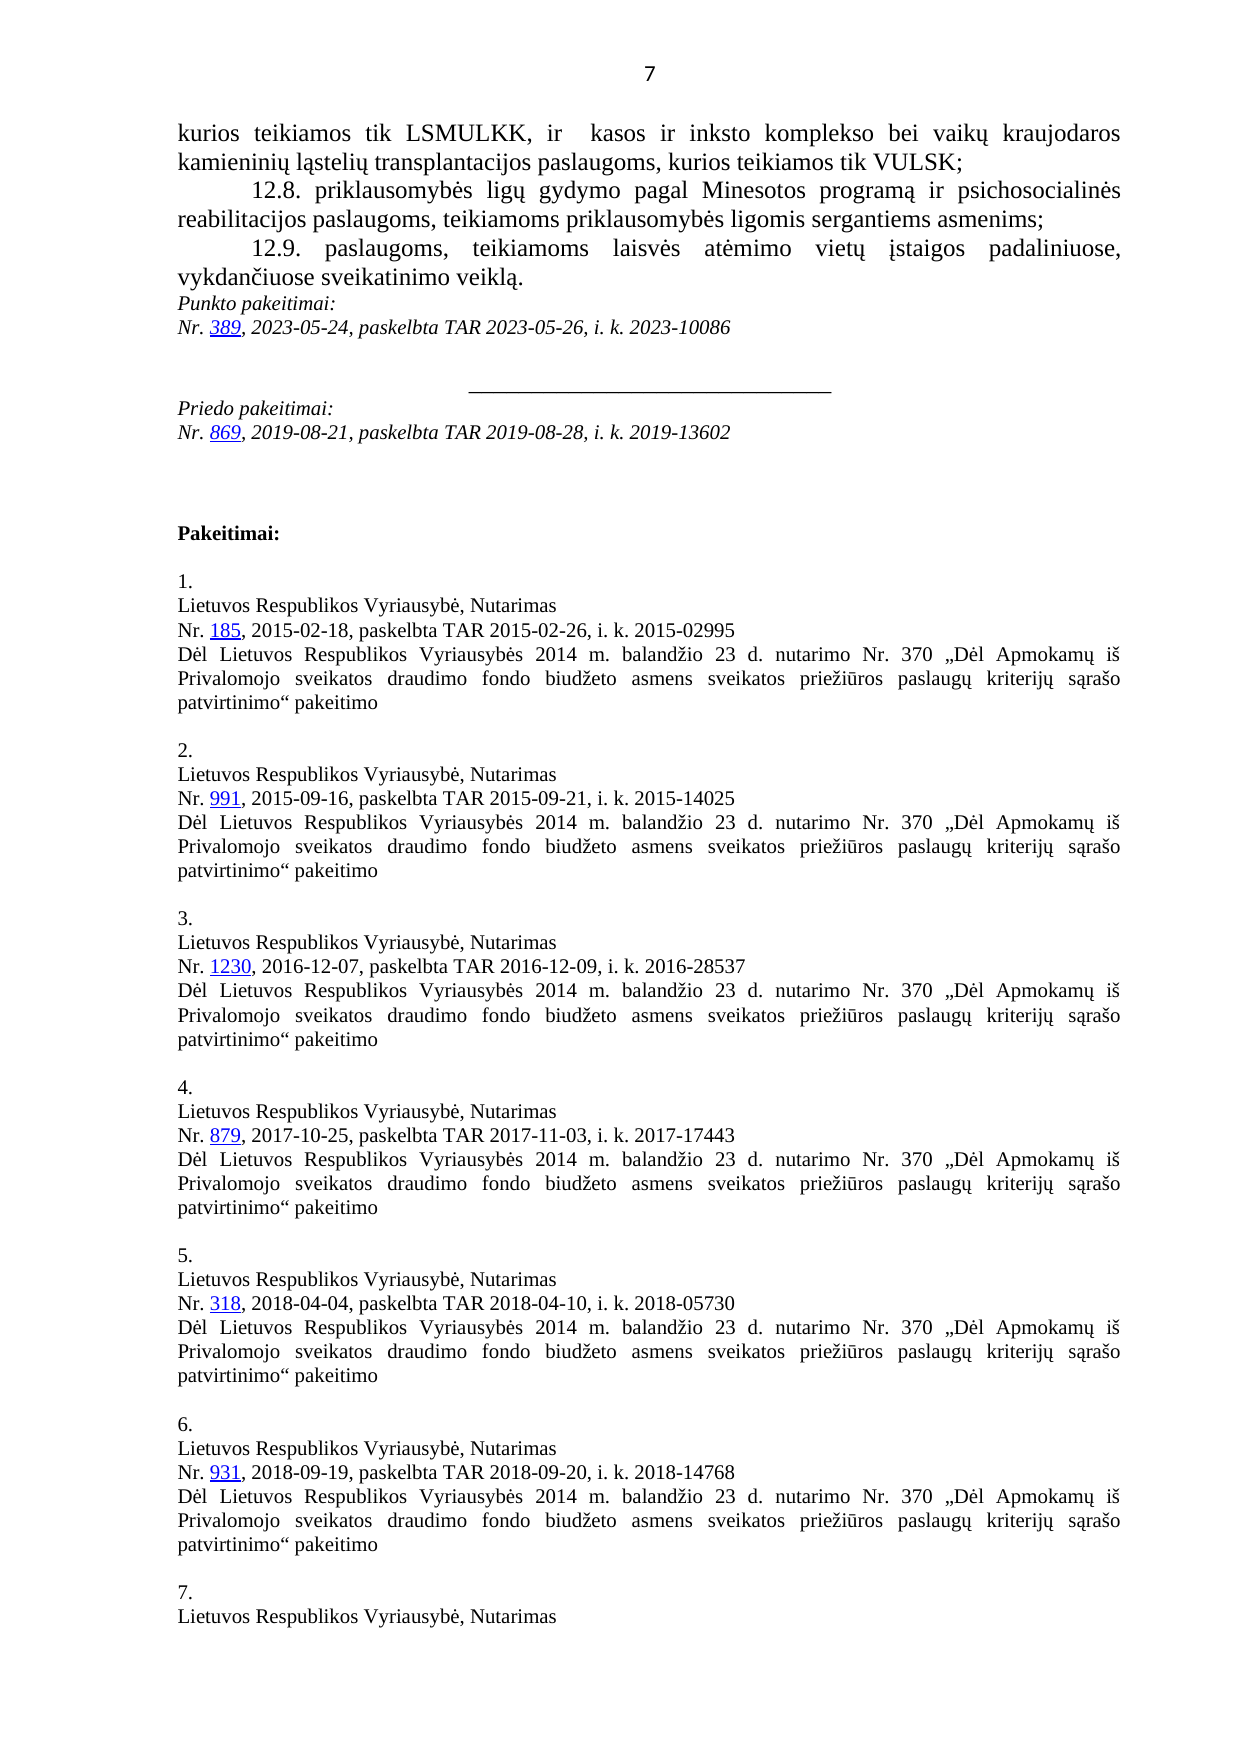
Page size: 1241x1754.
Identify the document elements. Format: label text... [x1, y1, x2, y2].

text Lietuvos Respublikos Vyriausybė, Nutarimas [177, 1267, 1122, 1291]
text Dėl Lietuvos Respublikos Vyriausybės 2014 m. balandžio 23 d. nutarimo Nr. 370 „Dėl Apmokamų iš Privalomojo sveikatos draudimo fondo biudžeto asmens sveikatos priežiūros paslaugų kriterijų sąrašo patvirtinimo“ pakeitimo [177, 642, 1122, 714]
text Nr. 389, 2023-05-24, paskelbta TAR 2023-05-26, i. k. 2023-10086 [177, 315, 1122, 339]
text Lietuvos Respublikos Vyriausybė, Nutarimas [177, 762, 1122, 786]
text 6. [177, 1412, 1122, 1436]
text Dėl Lietuvos Respublikos Vyriausybės 2014 m. balandžio 23 d. nutarimo Nr. 370 „Dėl Apmokamų iš Privalomojo sveikatos draudimo fondo biudžeto asmens sveikatos priežiūros paslaugų kriterijų sąrašo patvirtinimo“ pakeitimo [177, 810, 1122, 882]
text _____________________________ [177, 367, 1122, 396]
text Lietuvos Respublikos Vyriausybė, Nutarimas [177, 593, 1122, 617]
text Lietuvos Respublikos Vyriausybė, Nutarimas [177, 930, 1122, 954]
text Dėl Lietuvos Respublikos Vyriausybės 2014 m. balandžio 23 d. nutarimo Nr. 370 „Dėl Apmokamų iš Privalomojo sveikatos draudimo fondo biudžeto asmens sveikatos priežiūros paslaugų kriterijų sąrašo patvirtinimo“ pakeitimo [177, 1315, 1122, 1387]
text kurios teikiamos tik LSMULKK, ir kasos ir inksto komplekso bei vaikų kraujodaros kamieninių ląstelių transplantacijos paslaugoms, kurios teikiamos tik VULSK; [177, 118, 1122, 176]
text Dėl Lietuvos Respublikos Vyriausybės 2014 m. balandžio 23 d. nutarimo Nr. 370 „Dėl Apmokamų iš Privalomojo sveikatos draudimo fondo biudžeto asmens sveikatos priežiūros paslaugų kriterijų sąrašo patvirtinimo“ pakeitimo [177, 1484, 1122, 1556]
text 2. [177, 738, 1122, 762]
text Dėl Lietuvos Respublikos Vyriausybės 2014 m. balandžio 23 d. nutarimo Nr. 370 „Dėl Apmokamų iš Privalomojo sveikatos draudimo fondo biudžeto asmens sveikatos priežiūros paslaugų kriterijų sąrašo patvirtinimo“ pakeitimo [177, 1147, 1122, 1219]
text Nr. 879, 2017-10-25, paskelbta TAR 2017-11-03, i. k. 2017-17443 [177, 1123, 1122, 1147]
text 12.9. paslaugoms, teikiamoms laisvės atėmimo vietų įstaigos padaliniuose, vykdančiuose sveikatinimo veiklą. [177, 233, 1122, 291]
text Dėl Lietuvos Respublikos Vyriausybės 2014 m. balandžio 23 d. nutarimo Nr. 370 „Dėl Apmokamų iš Privalomojo sveikatos draudimo fondo biudžeto asmens sveikatos priežiūros paslaugų kriterijų sąrašo patvirtinimo“ pakeitimo [177, 978, 1122, 1051]
text Nr. 931, 2018-09-19, paskelbta TAR 2018-09-20, i. k. 2018-14768 [177, 1460, 1122, 1484]
text Nr. 991, 2015-09-16, paskelbta TAR 2015-09-21, i. k. 2015-14025 [177, 786, 1122, 810]
text 4. [177, 1075, 1122, 1099]
text Nr. 318, 2018-04-04, paskelbta TAR 2018-04-10, i. k. 2018-05730 [177, 1291, 1122, 1315]
text Pakeitimai: [177, 521, 1122, 545]
text 5. [177, 1243, 1122, 1267]
text Lietuvos Respublikos Vyriausybė, Nutarimas [177, 1099, 1122, 1123]
text 3. [177, 906, 1122, 930]
text Punkto pakeitimai: [177, 291, 1122, 315]
text Lietuvos Respublikos Vyriausybė, Nutarimas [177, 1604, 1122, 1628]
text 12.8. priklausomybės ligų gydymo pagal Minesotos programą ir psichosocialinės reabilitacijos paslaugoms, teikiamoms priklausomybės ligomis sergantiems asmenims; [177, 176, 1122, 233]
text Priedo pakeitimai: [177, 396, 1122, 420]
text Nr. 869, 2019-08-21, paskelbta TAR 2019-08-28, i. k. 2019-13602 [177, 420, 1122, 444]
text Nr. 1230, 2016-12-07, paskelbta TAR 2016-12-09, i. k. 2016-28537 [177, 954, 1122, 978]
text Lietuvos Respublikos Vyriausybė, Nutarimas [177, 1436, 1122, 1460]
text Nr. 185, 2015-02-18, paskelbta TAR 2015-02-26, i. k. 2015-02995 [177, 617, 1122, 642]
text 7. [177, 1580, 1122, 1604]
text 1. [177, 569, 1122, 593]
